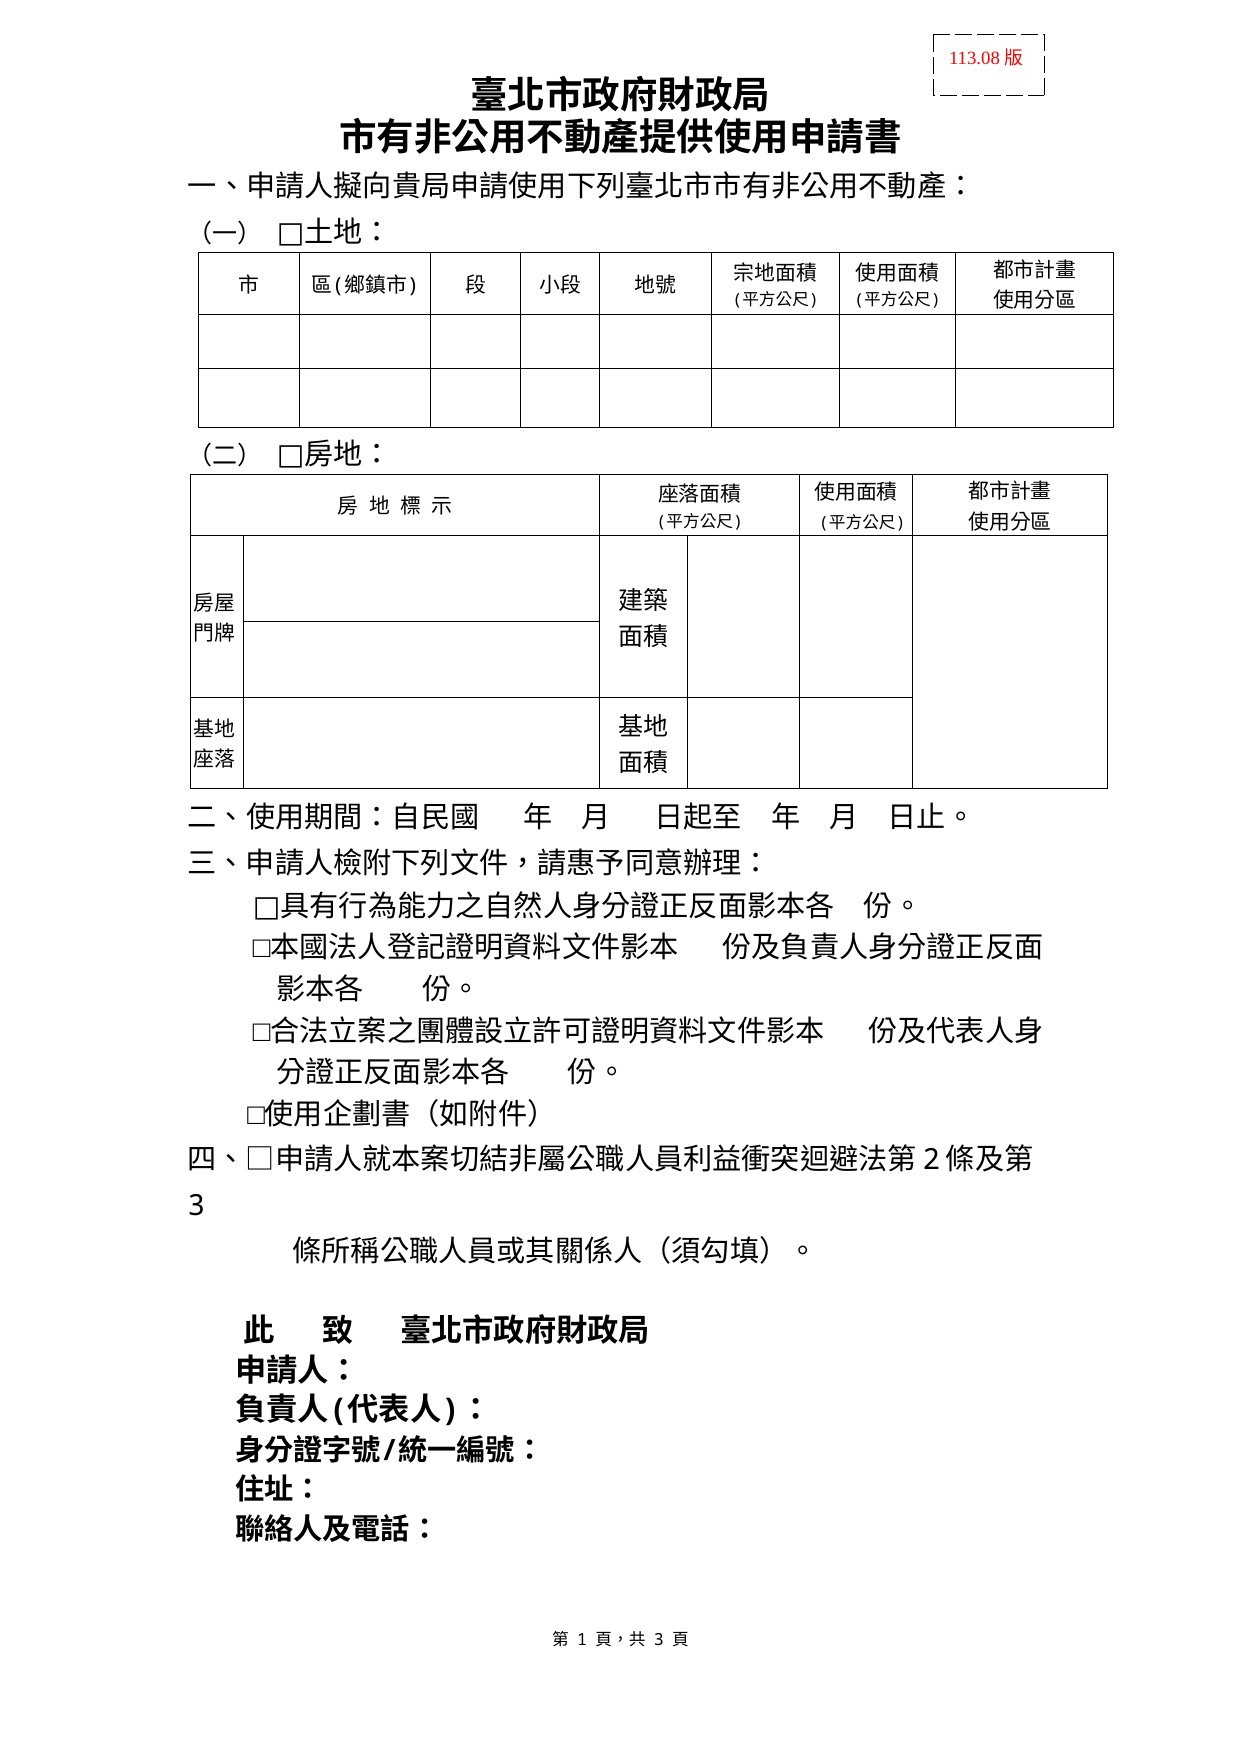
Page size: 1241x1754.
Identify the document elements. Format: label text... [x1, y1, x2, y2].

text 一、申請人擬向貴局申請使用下列臺北市市有非公用不動產： [188, 158, 1053, 206]
table_header 段 [431, 253, 520, 313]
table_cell [712, 315, 839, 368]
text 臺北市政府財政局 [187, 34, 1053, 117]
text 市有非公用不動產提供使用申請書 [187, 117, 1053, 158]
table_cell [600, 369, 711, 427]
table_cell [300, 369, 430, 427]
table_cell [431, 369, 520, 427]
table_header 地號 [600, 253, 711, 313]
text 二、使用期間：自民國 年 月 日起至 年 月 日止。 [187, 789, 1053, 837]
table_header 市 [199, 253, 299, 313]
table_cell 50.81 [840, 315, 955, 368]
text □使用企劃書（如附件） [247, 1091, 1053, 1133]
table_cell [521, 315, 599, 368]
table_header 使用面積 (平方公尺) [800, 475, 912, 535]
table_header 小段 [521, 253, 599, 313]
table_cell [244, 536, 599, 621]
text 住址： [235, 1468, 1053, 1508]
table_cell [244, 622, 599, 697]
table_cell [956, 369, 1113, 427]
table_cell [300, 315, 430, 368]
text □合法立案之團體設立許可證明資料文件影本 份及代表人身分證正反面影本各 份。 [218, 1008, 1053, 1091]
table_cell 房屋 門牌 [191, 536, 243, 697]
table_header 都市計畫 使用分區 [956, 253, 1113, 313]
table_header 座落面積 (平方公尺) [600, 475, 799, 535]
text 條所稱公職人員或其關係人（須勾填）。 [187, 1224, 1053, 1270]
table_cell [800, 536, 912, 697]
table_header 都市計畫 使用分區 [913, 475, 1107, 535]
table_cell [199, 369, 299, 427]
table_cell [800, 698, 912, 788]
table_cell 基地 座落 [191, 698, 243, 788]
table_cell [521, 369, 599, 427]
text □本國法人登記證明資料文件影本 份及負責人身分證正反面影本各 份。 [218, 924, 1053, 1008]
table_cell [600, 315, 711, 368]
table_cell [688, 536, 799, 697]
table_header 使用面積 (平方公尺) [840, 253, 955, 313]
text 身分證字號/統一編號： [235, 1428, 1053, 1468]
table_cell [712, 369, 839, 427]
table_header 宗地面積 (平方公尺) [712, 253, 839, 313]
text 申請人： [235, 1349, 1053, 1389]
table_cell [688, 698, 799, 788]
list □房地： [187, 428, 1053, 474]
text 負責人(代表人)： [235, 1389, 1053, 1428]
text 聯絡人及電話： [235, 1508, 1053, 1547]
table_cell [913, 536, 1107, 788]
table_header 房 地 標 示 [191, 475, 599, 535]
text 此 致 臺北市政府財政局 [187, 1310, 1053, 1349]
list □土地： [187, 206, 1053, 252]
text □具有行為能力之自然人身分證正反面影本各 份。 [218, 883, 1053, 924]
table_header 區(鄉鎮市) [300, 253, 430, 313]
table_cell [244, 698, 599, 788]
text 四、□申請人就本案切結非屬公職人員利益衝突迴避法第2條及第3 [187, 1133, 1053, 1224]
table_cell [199, 315, 299, 368]
table_cell [840, 369, 955, 427]
text 三、申請人檢附下列文件，請惠予同意辦理： [187, 837, 1053, 883]
table_cell 基地 面積 [600, 698, 687, 788]
text 113.08 版 [949, 42, 1029, 69]
table_cell [431, 315, 520, 368]
table_cell 建築 面積 [600, 536, 687, 697]
table_cell [956, 315, 1113, 368]
